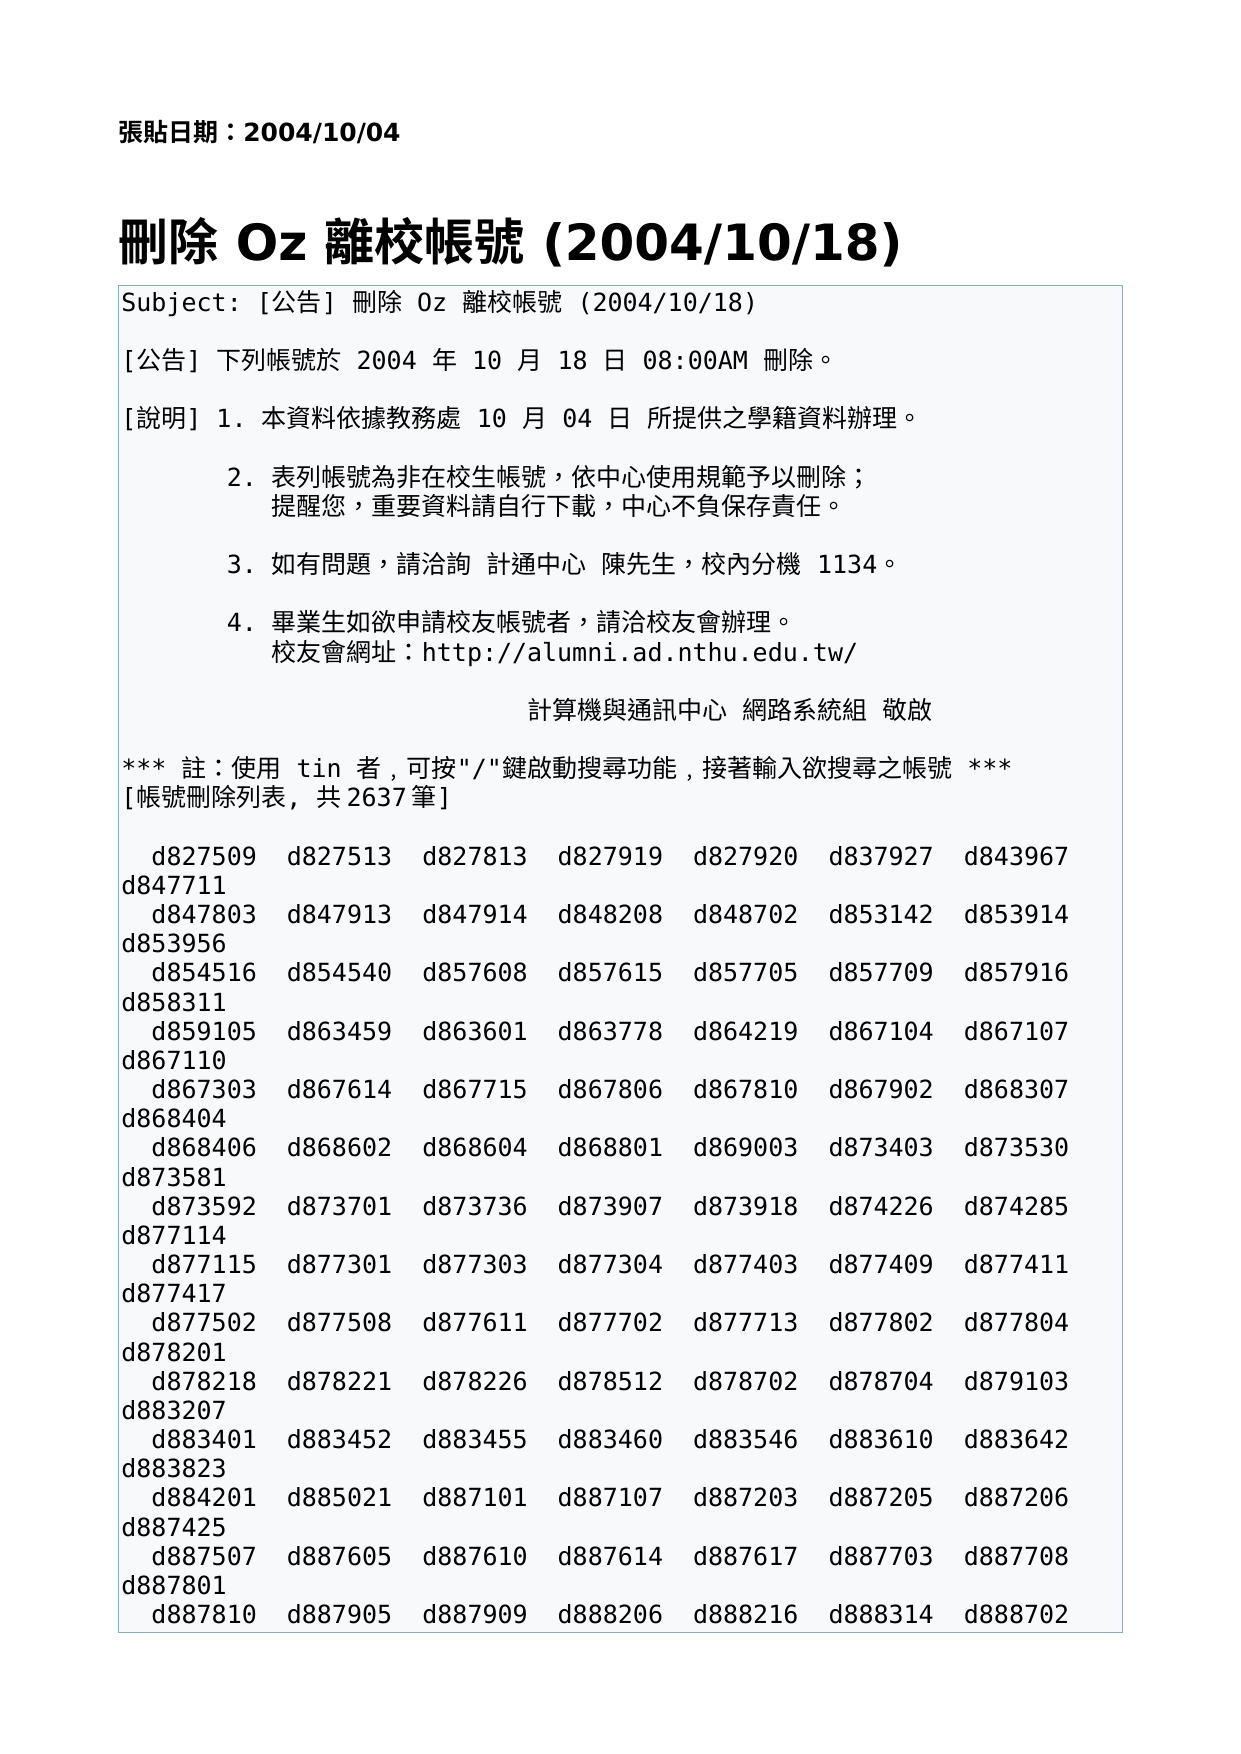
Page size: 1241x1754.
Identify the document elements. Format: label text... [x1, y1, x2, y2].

text 張貼日期：2004/10/04 [118, 118, 1122, 176]
subtitle 刪除 Oz 離校帳號 (2004/10/18) [118, 214, 1122, 272]
text Subject: [公告] 刪除 Oz 離校帳號 (2004/10/18) [公告] 下列帳號於 2004 年 10 月 18 日 08:00AM 刪除。 [說明] 1. 本資料依據教務處 10 月 04 日 所提供之學籍資料辦理。 2. 表列帳號為非在校生帳號，依中心使用規範予以刪除； 提醒您，重要資料請自行下載，中心不負保存責任。 3. 如有問題，請洽詢 計通中心 陳先生，校內分機 1134。 4. 畢業生如欲申請校友帳號者，請洽校友會辦理。 校友會網址：http://alumni.ad.nthu.edu.tw/ 計算機與通訊中心 網路系統組 敬啟 *** 註：使用 tin 者﹐可按"/"鍵啟動搜尋功能﹐接著輸入欲搜尋之帳號 *** [帳號刪除列表, 共2637筆] d827509 d827513 d827813 d827919 d827920 d837927 d843967 d847711 d847803 d847913 d847914 d848208 d848702 d853142 d853914 d853956 d854516 d854540 d857608 d857615 d857705 d857709 d857916 d858311 d859105 d863459 d863601 d863778 d864219 d867104 d867107 d867110 d867303 d867614 d867715 d867806 d867810 d867902 d868307 d868404 d868406 d868602 d868604 d868801 d869003 d873403 d873530 d873581 d873592 d873701 d873736 d873907 d873918 d874226 d874285 d877114 d877115 d877301 d877303 d877304 d877403 d877409 d877411 d877417 d877502 d877508 d877611 d877702 d877713 d877802 d877804 d878201 d878218 d878221 d878226 d878512 d878702 d878704 d879103 d883207 d883401 d883452 d883455 d883460 d883546 d883610 d883642 d883823 d884201 d885021 d887101 d887107 d887203 d887205 d887206 d887425 d887507 d887605 d887610 d887614 d887617 d887703 d887708 d887801 d887810 d887905 d887909 d888206 d888216 d888314 d888702 [119, 286, 1122, 1632]
